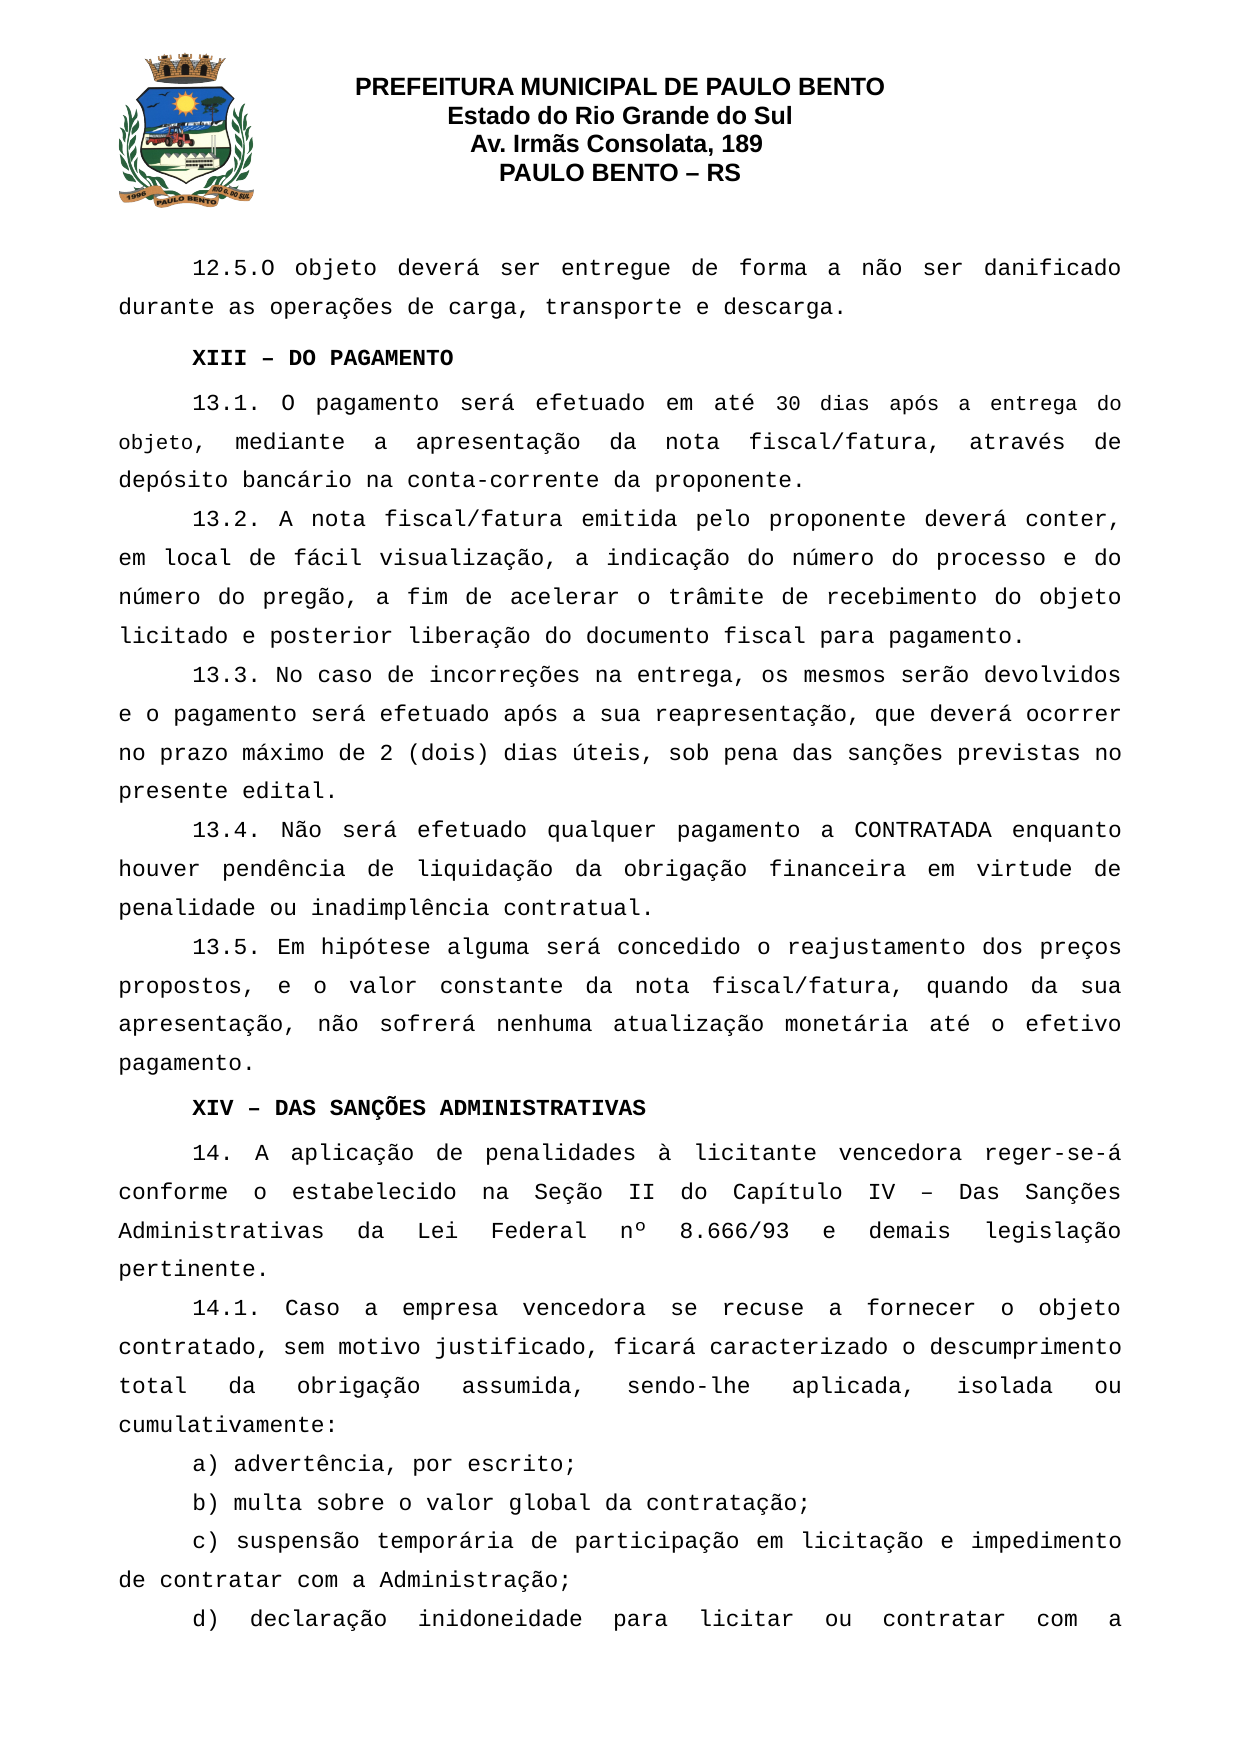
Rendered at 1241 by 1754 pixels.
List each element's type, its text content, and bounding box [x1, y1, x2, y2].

text 14. A aplicação de penalidades à licitante vencedora reger-se-á conforme o estabelecido na Seção II do Capítulo IV – Das Sanções Administrativas da Lei Federal nº 8.666/93 e demais legislação pertinente. [118, 1141, 1122, 1284]
text 13.5. Em hipótese alguma será concedido o reajustamento dos preços propostos, e o valor constante da nota fiscal/fatura, quando da sua apresentação, não sofrerá nenhuma atualização monetária até o efetivo pagamento. [118, 935, 1122, 1078]
text 14.1. Caso a empresa vencedora se recuse a fornecer o objeto contratado, sem motivo justificado, ficará caracterizado o descumprimento total da obrigação assumida, sendo-lhe aplicada, isolada ou cumulativamente: [118, 1297, 1122, 1439]
picture [118, 52, 254, 208]
text XIV – DAS SANÇÕES ADMINISTRATIVAS [118, 1096, 1122, 1122]
text 13.4. Não será efetuado qualquer pagamento a CONTRATADA enquanto houver pendência de liquidação da obrigação financeira em virtude de penalidade ou inadimplência contratual. [118, 818, 1122, 922]
text 12.5.O objeto deverá ser entregue de forma a não ser danificado durante as operações de carga, transporte e descarga. [118, 256, 1122, 321]
text 13.3. No caso de incorreções na entrega, os mesmos serão devolvidos e o pagamento será efetuado após a sua reapresentação, que deverá ocorrer no prazo máximo de 2 (dois) dias úteis, sob pena das sanções previstas no presente edital. [118, 663, 1122, 806]
text c) suspensão temporária de participação em licitação e impedimento de contratar com a Administração; [118, 1530, 1122, 1594]
text d) declaração inidoneidade para licitar ou contratar com a [118, 1607, 1122, 1633]
text XIII – DO PAGAMENTO [118, 346, 1122, 372]
text 13.1. O pagamento será efetuado em até 30 dias após a entrega do objeto, mediante a apresentação da nota fiscal/fatura, através de depósito bancário na conta-corrente da proponente. [118, 391, 1122, 495]
text b) multa sobre o valor global da contratação; [118, 1491, 1122, 1517]
text a) advertência, por escrito; [118, 1452, 1122, 1478]
text 13.2. A nota fiscal/fatura emitida pelo proponente deverá conter, em local de fácil visualização, a indicação do número do processo e do número do pregão, a fim de acelerar o trâmite de recebimento do objeto licitado e posterior liberação do documento fiscal para pagamento. [118, 508, 1122, 650]
